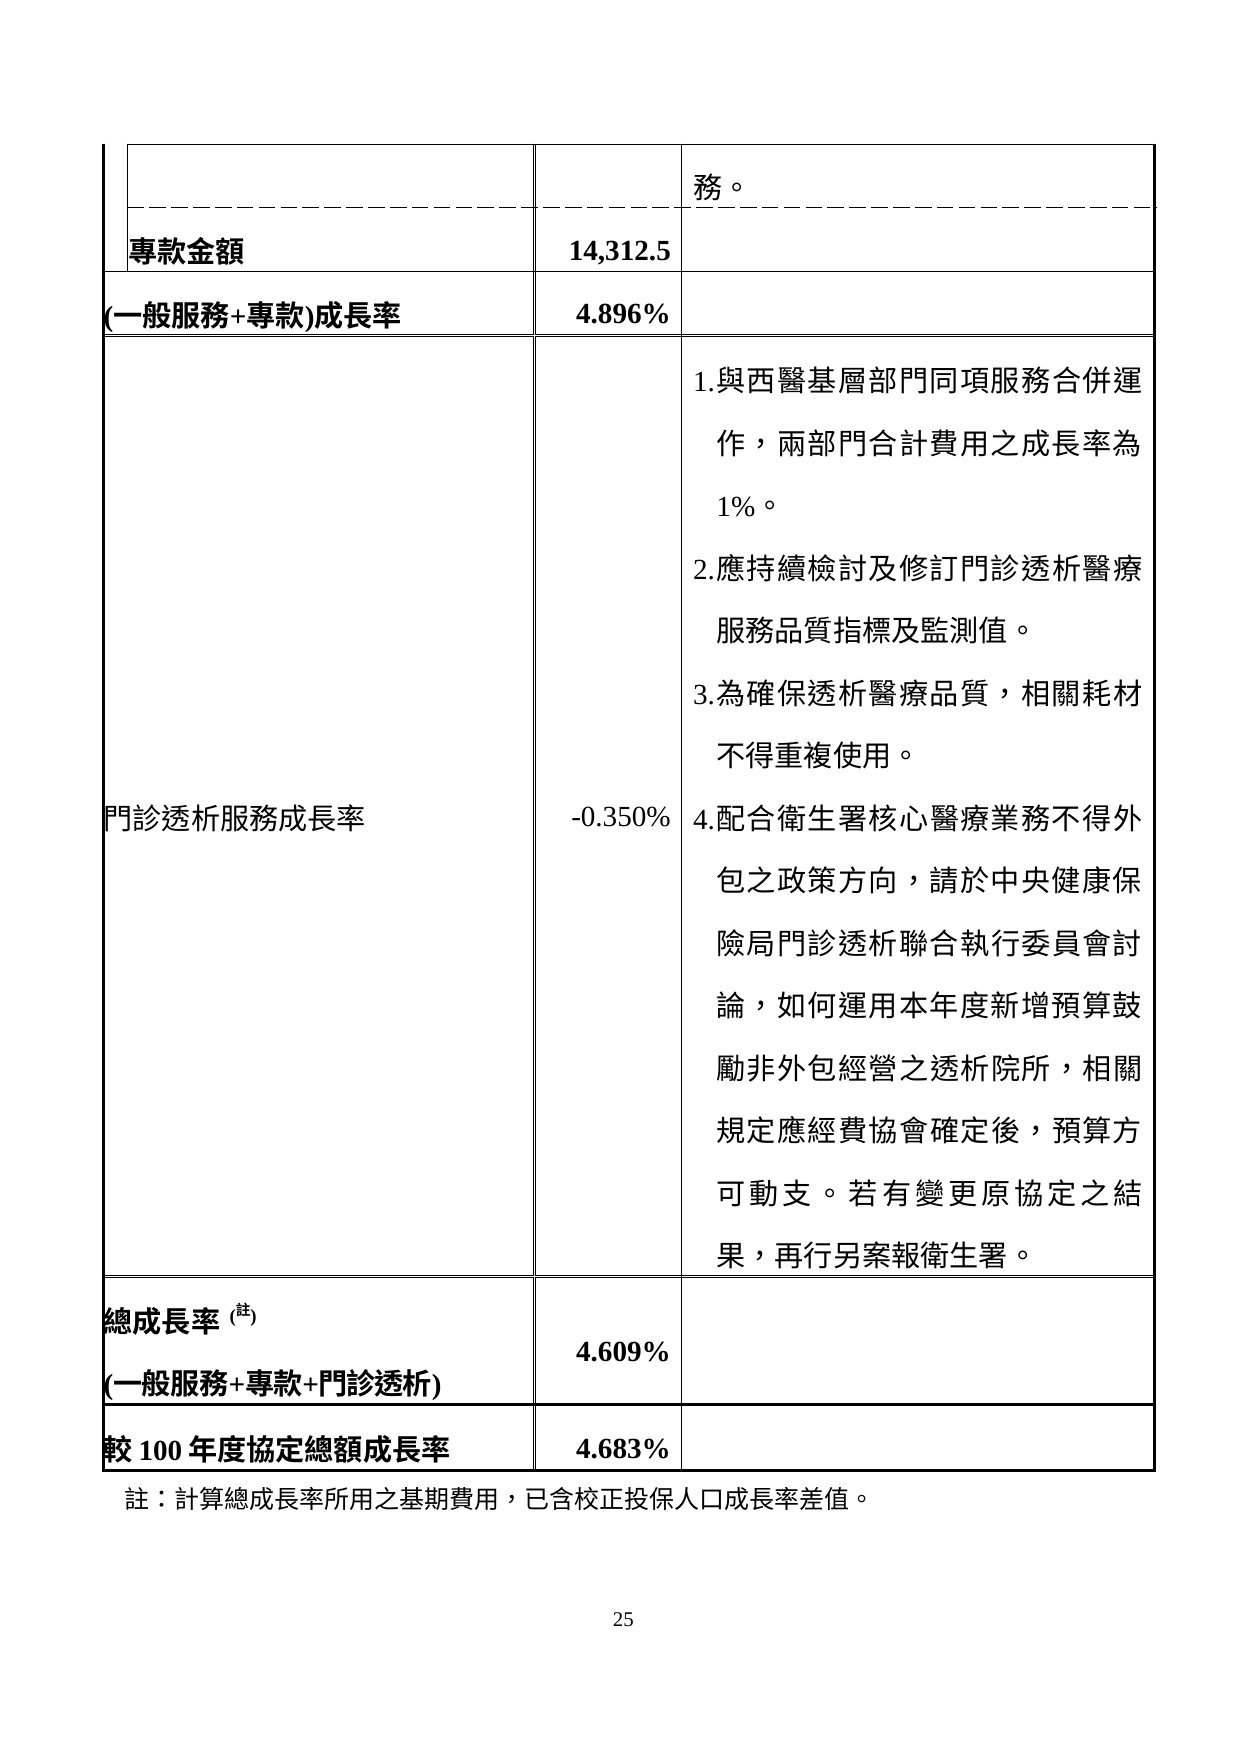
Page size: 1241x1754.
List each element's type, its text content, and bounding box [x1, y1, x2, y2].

table_cell 總成長率 (註) (一般服務+專款+門診透析) [105, 1278, 533, 1403]
table_cell 1.與西醫基層部門同項服務合併運作，兩部門合計費用之成長率為1%。 2.應持續檢討及修訂門診透析醫療服務品質指標及監測值。 3.為確保透析醫療品質，相關耗材不得重複使用。 4.配合衛生署核心醫療業務不得外包之政策方向，請於中央健康保險局門診透析聯合執行委員會討論，如何運用本年度新增預算鼓勵非外包經營之透析院所，相關規定應經費協會確定後，預算方可動支。若有變更原協定之結果，再行另案報衛生署。 [682, 337, 1153, 1275]
table_cell [105, 144, 127, 207]
table_cell 門診透析服務成長率 [105, 337, 533, 1275]
table_cell 4.609% [536, 1278, 681, 1403]
table_cell -0.350% [536, 337, 681, 1275]
table_cell [682, 1406, 1153, 1468]
table_cell 4.896% [536, 272, 681, 334]
table_cell [536, 145, 681, 207]
table_cell [682, 207, 1153, 271]
table_cell 專款金額 [128, 207, 323, 271]
table_cell [323, 207, 533, 271]
table_cell [105, 207, 127, 271]
text 註：計算總成長率所用之基期費用，已含校正投保人口成長率差值。 [124, 1479, 1122, 1515]
table_cell [128, 145, 533, 207]
table_cell 較100年度協定總額成長率 [105, 1406, 533, 1468]
table_cell [682, 1278, 1153, 1403]
table_cell 4.683% [536, 1406, 681, 1468]
table_cell 務。 [682, 145, 1153, 207]
table_cell (一般服務+專款)成長率 [105, 272, 533, 334]
table_cell 14,312.5 [536, 207, 681, 271]
table_cell [682, 272, 1153, 334]
